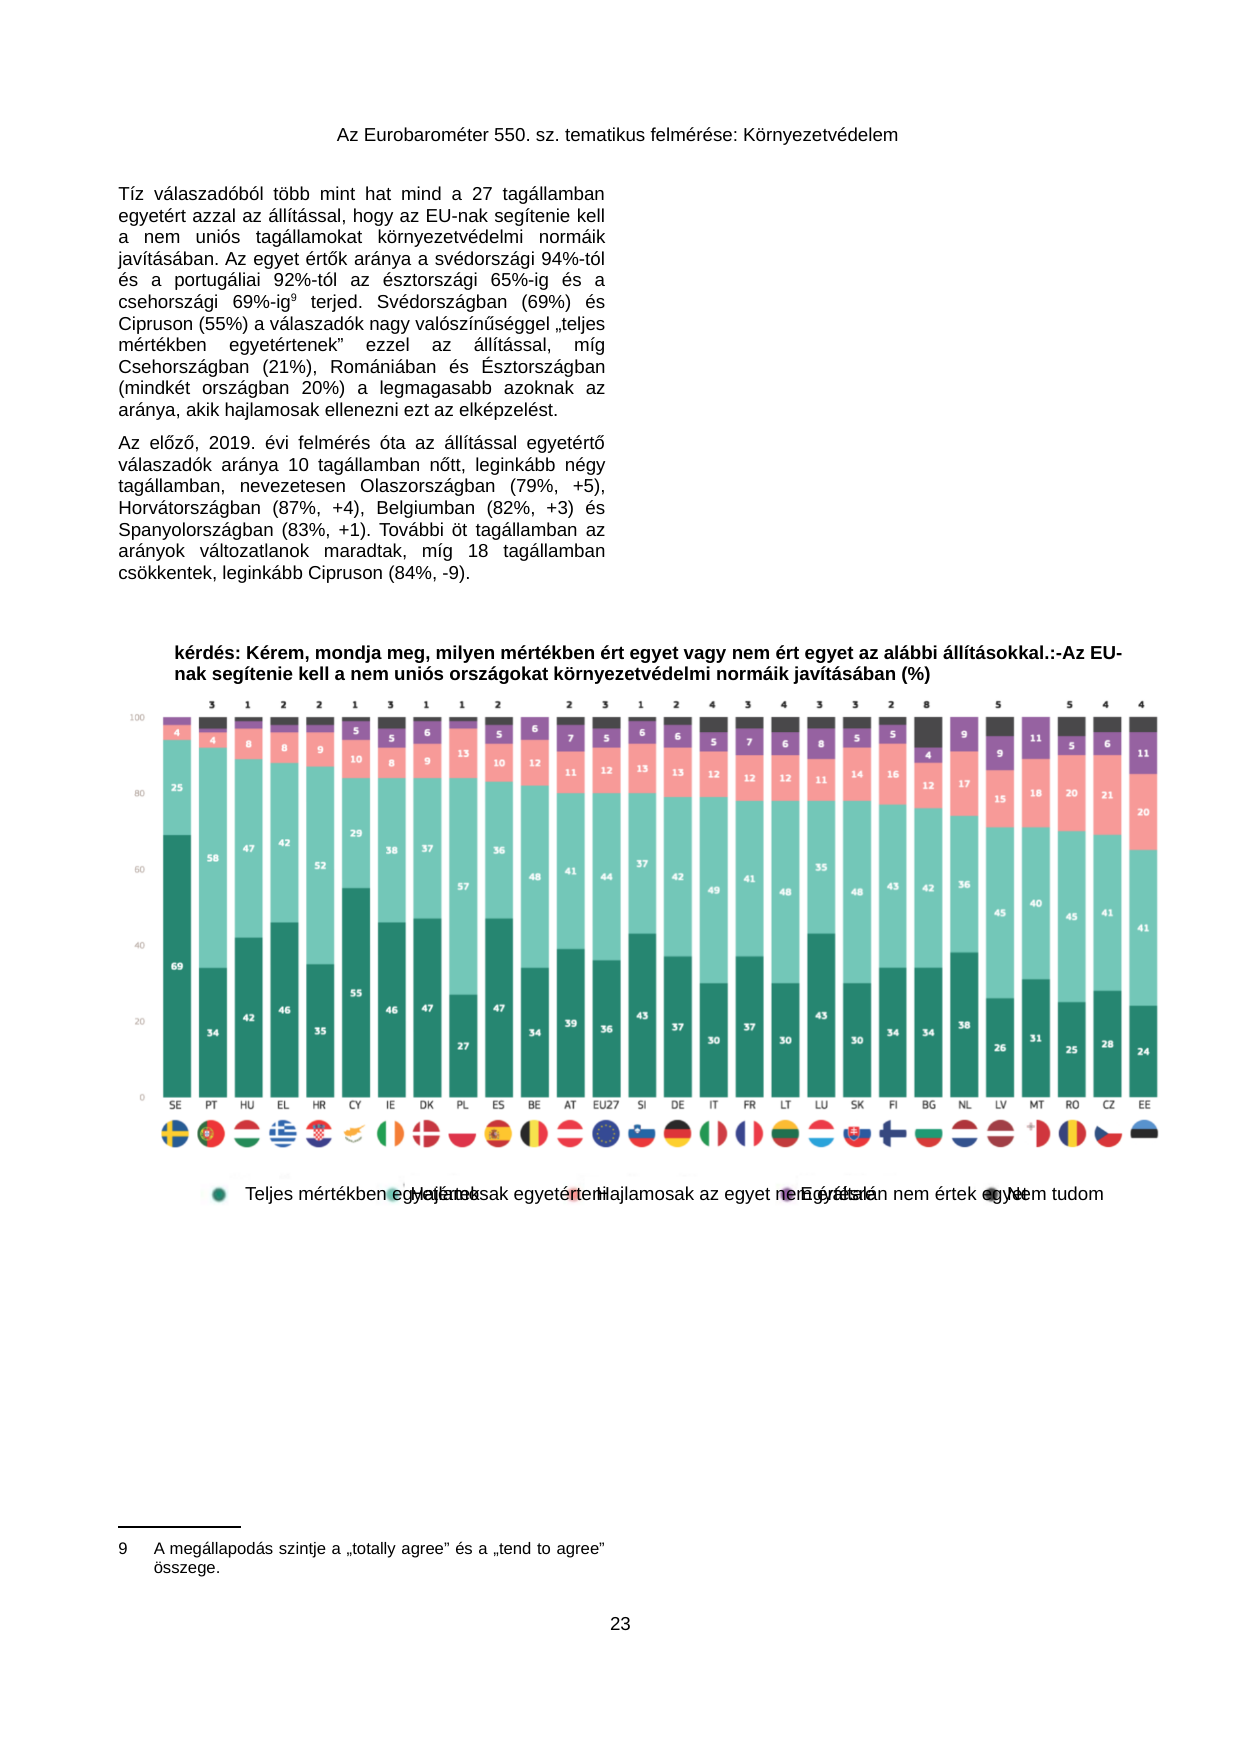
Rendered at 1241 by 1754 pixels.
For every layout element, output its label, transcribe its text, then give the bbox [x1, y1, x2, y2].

picture [200, 1169, 999, 1208]
picture [118, 696, 1164, 1154]
text Tíz válaszadóból több mint hat mind a 27 tagállamban egyetért azzal az állítással, hogy az EU-nak segítenie kell a nem uniós tagállamokat környezetvédelmi normáik javításában. Az egyet értők aránya a svédországi 94%-tól és a portugáliai 92%-tól az észtországi 65%-ig és a csehországi 69%-ig terjed. Svédországban (69%) és Cipruson (55%) a válaszadók nagy valószínűséggel „teljes mértékben egyetértenek” ezzel az állítással, míg Csehországban (21%), Romániában és Észtországban (mindkét országban 20%) a legmagasabb azoknak az aránya, akik hajlamosak ellenezni ezt az elképzelést. [118, 183, 605, 420]
text A megállapodás szintje a „totally agree” és a „tend to agree” összege. [118, 1538, 605, 1577]
text Az előző, 2019. évi felmérés óta az állítással egyetértő válaszadók aránya 10 tagállamban nőtt, leginkább négy tagállamban, nevezetesen Olaszországban (79%, +5), Horvátországban (87%, +4), Belgiumban (82%, +3) és Spanyolországban (83%, +1). További öt tagállamban az arányok változatlanok maradtak, míg 18 tagállamban csökkentek, leginkább Cipruson (84%, -9). [118, 432, 605, 583]
